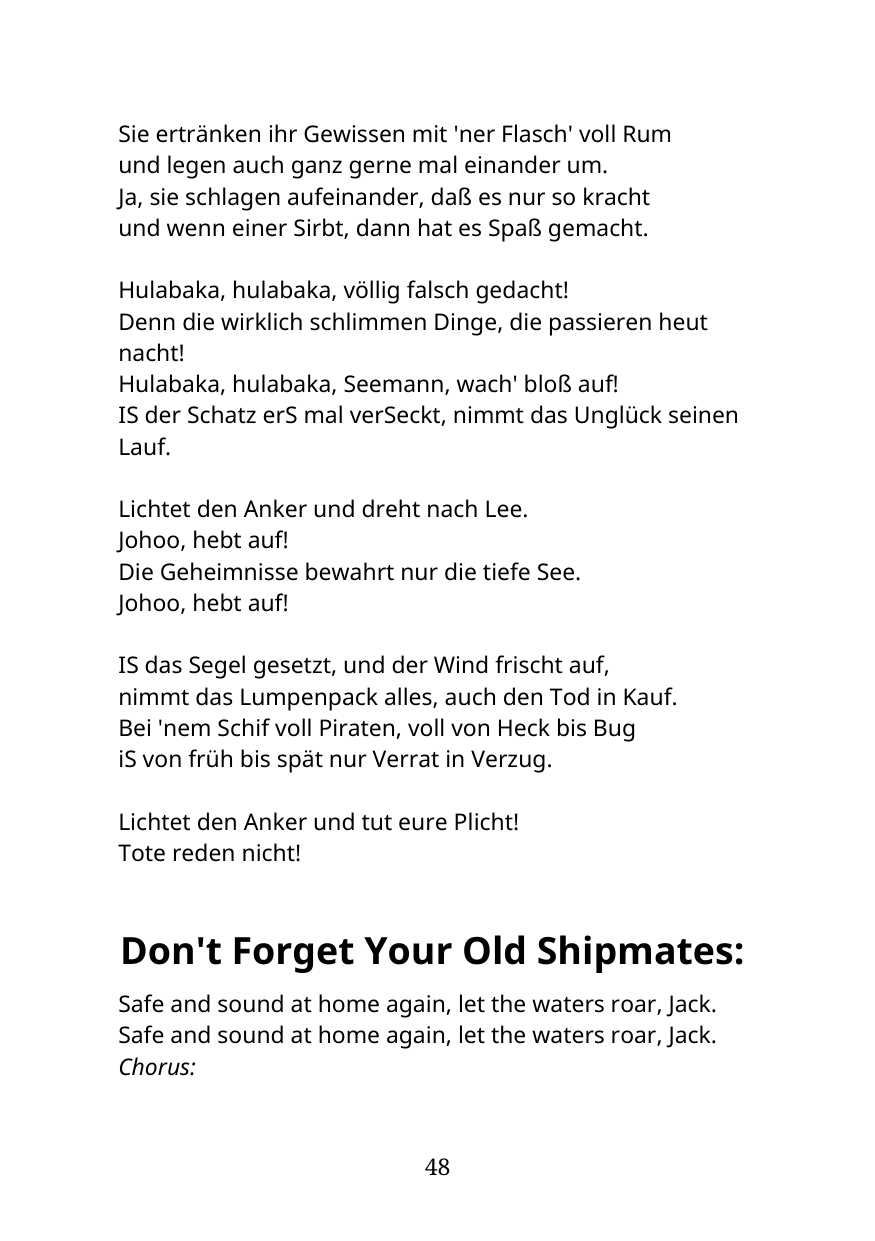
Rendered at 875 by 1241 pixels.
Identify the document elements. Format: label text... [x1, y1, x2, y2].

subtitle Don't Forget Your Old Shipmates: [118, 924, 756, 975]
text Ja, sie schlagen aufeinander, daß es nur so kracht [118, 181, 756, 212]
text Lichtet den Anker und dreht nach Lee. [118, 493, 756, 524]
text Johoo, hebt auf! [118, 524, 756, 556]
text nimmt das Lumpenpack alles, auch den Tod in Kauf. [118, 681, 756, 712]
text Chorus: [118, 1050, 756, 1082]
text Lichtet den Anker und tut eure Plicht! [118, 806, 756, 837]
text Safe and sound at home again, let the waters roar, Jack. [118, 1019, 756, 1050]
text IS das Segel gesetzt, und der Wind frischt auf, [118, 649, 756, 681]
text Bei 'nem Schif voll Piraten, voll von Heck bis Bug [118, 712, 756, 743]
text Sie ertränken ihr Gewissen mit 'ner Flasch' voll Rum [118, 118, 756, 149]
text Johoo, hebt auf! [118, 587, 756, 618]
text und legen auch ganz gerne mal einander um. [118, 149, 756, 181]
text Die Geheimnisse bewahrt nur die tiefe See. [118, 556, 756, 587]
text und wenn einer Sirbt, dann hat es Spaß gemacht. [118, 212, 756, 243]
text Denn die wirklich schlimmen Dinge, die passieren heut nacht! [118, 306, 756, 368]
text Safe and sound at home again, let the waters roar, Jack. [118, 988, 756, 1019]
text Hulabaka, hulabaka, völlig falsch gedacht! [118, 274, 756, 306]
text iS von früh bis spät nur Verrat in Verzug. [118, 743, 756, 774]
text Hulabaka, hulabaka, Seemann, wach' bloß auf! [118, 368, 756, 399]
text Tote reden nicht! [118, 837, 756, 868]
text IS der Schatz erS mal verSeckt, nimmt das Unglück seinen Lauf. [118, 399, 756, 462]
